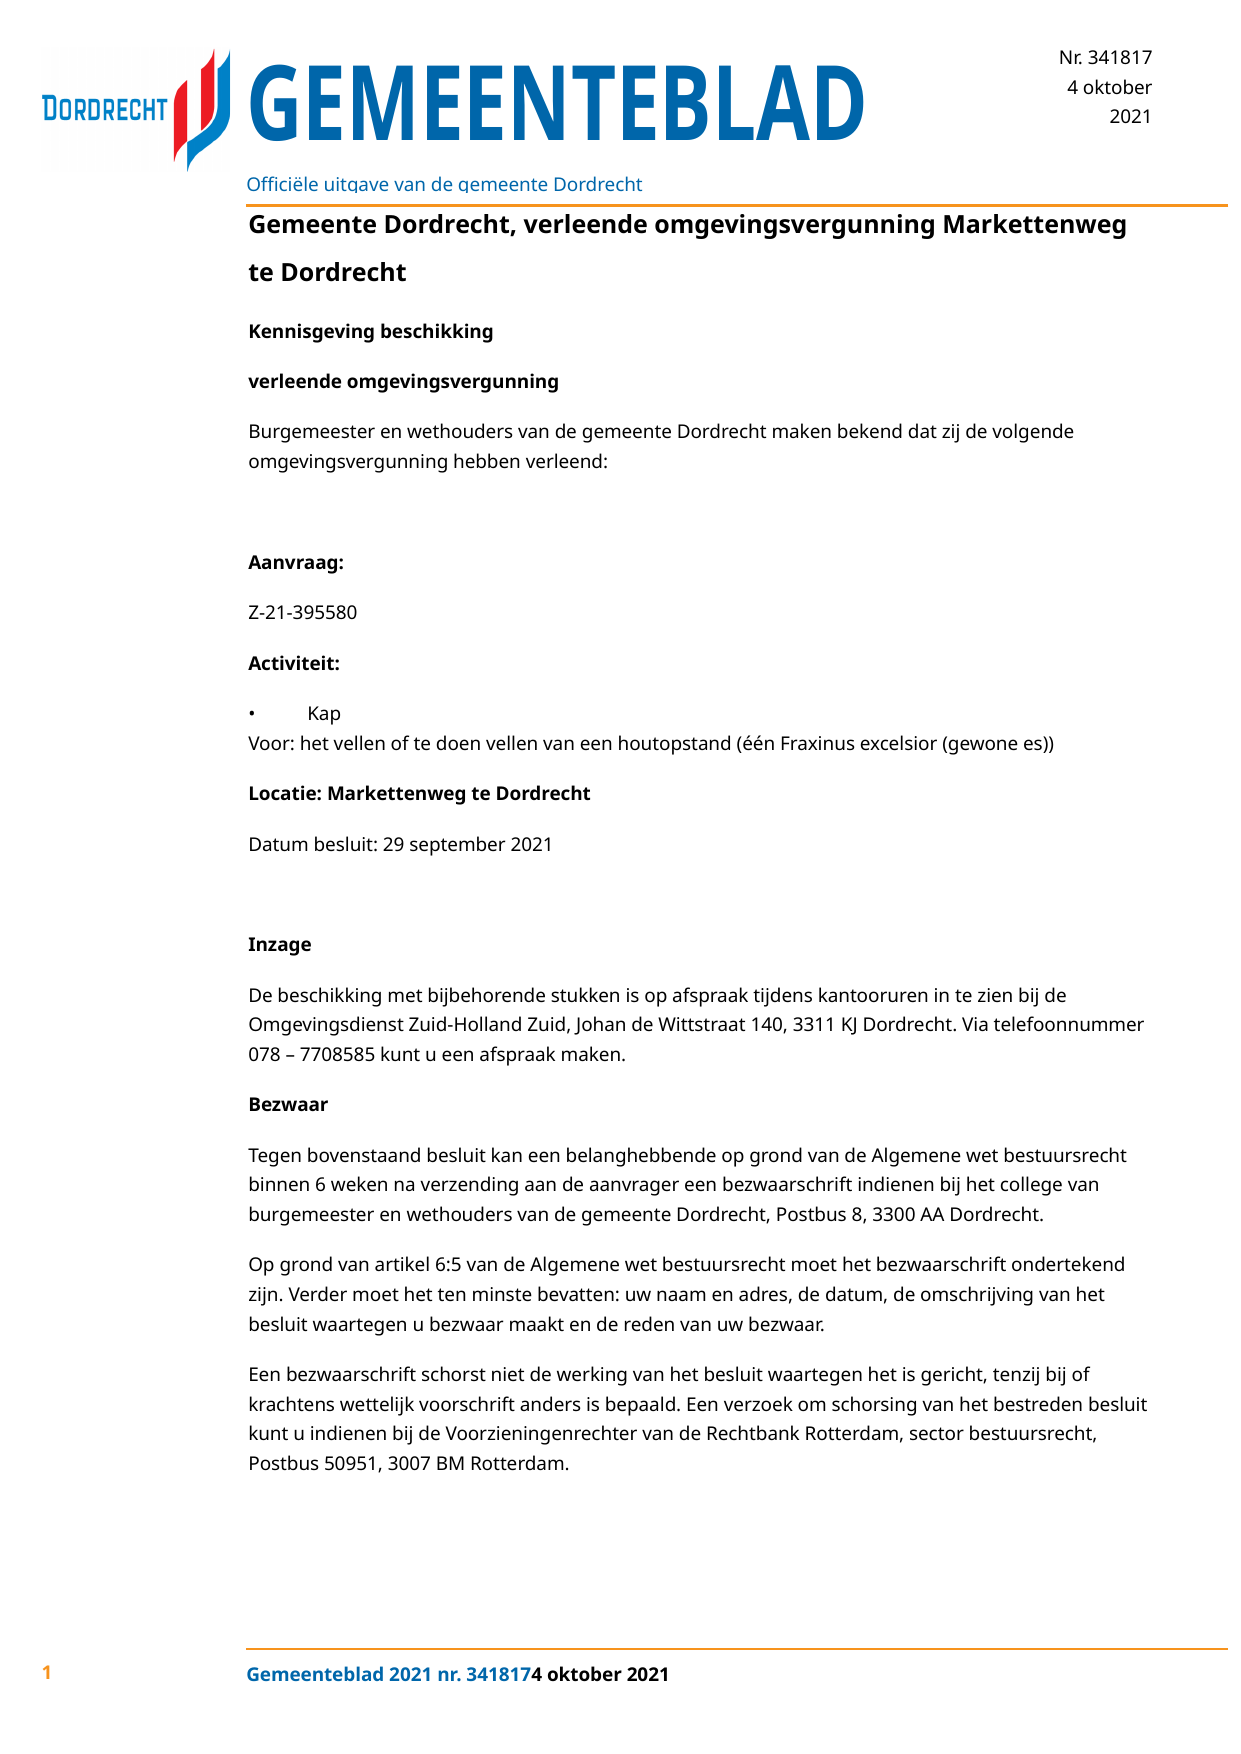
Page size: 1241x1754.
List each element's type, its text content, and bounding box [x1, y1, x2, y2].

text Bezwaar [248, 1092, 1152, 1117]
text Locatie: Markettenweg te Dordrecht [248, 780, 1152, 806]
text Op grond van artikel 6:5 van de Algemene wet bestuursrecht moet het bezwaarschrift ondertekend zijn. Verder moet het ten minste bevatten: uw naam en adres, de datum, de omschrijving van het besluit waartegen u bezwaar maakt en de reden van uw bezwaar. [248, 1252, 1152, 1337]
list Kap [248, 700, 1152, 726]
picture [41, 47, 231, 172]
text verleende omgevingsvergunning [248, 368, 1152, 394]
text Voor: het vellen of te doen vellen van een houtopstand (één Fraxinus excelsior (gewone es)) [248, 730, 1152, 756]
text Inzage [248, 932, 1152, 957]
text Tegen bovenstaand besluit kan een belanghebbende op grond van de Algemene wet bestuursrecht binnen 6 weken na verzending aan de aanvrager een bezwaarschrift indienen bij het college van burgemeester en wethouders van de gemeente Dordrecht, Postbus 8, 3300 AA Dordrecht. [248, 1142, 1152, 1227]
text Burgemeester en wethouders van de gemeente Dordrecht maken bekend dat zij de volgende omgevingsvergunning hebben verleend: [248, 419, 1152, 474]
text Activiteit: [248, 650, 1152, 676]
text Een bezwaarschrift schorst niet de werking van het besluit waartegen het is gericht, tenzij bij of krachtens wettelijk voorschrift anders is bepaald. Een verzoek om schorsing van het bestreden besluit kunt u indienen bij de Voorzieningenrechter van de Rechtbank Rotterdam, sector bestuursrecht, Postbus 50951, 3007 BM Rotterdam. [248, 1361, 1152, 1476]
text Aanvraag: [248, 549, 1152, 575]
text Kennisgeving beschikking [248, 318, 1152, 344]
text Datum besluit: 29 september 2021 [248, 831, 1152, 857]
text Z-21-395580 [248, 599, 1152, 625]
text Gemeente Dordrecht, verleende omgevingsvergunning Markettenweg te Dordrecht [248, 207, 1152, 288]
text De beschikking met bijbehorende stukken is op afspraak tijdens kantooruren in te zien bij de Omgevingsdienst Zuid-Holland Zuid, Johan de Wittstraat 140, 3311 KJ Dordrecht. Via telefoonnummer 078 – 7708585 kunt u een afspraak maken. [248, 982, 1152, 1067]
